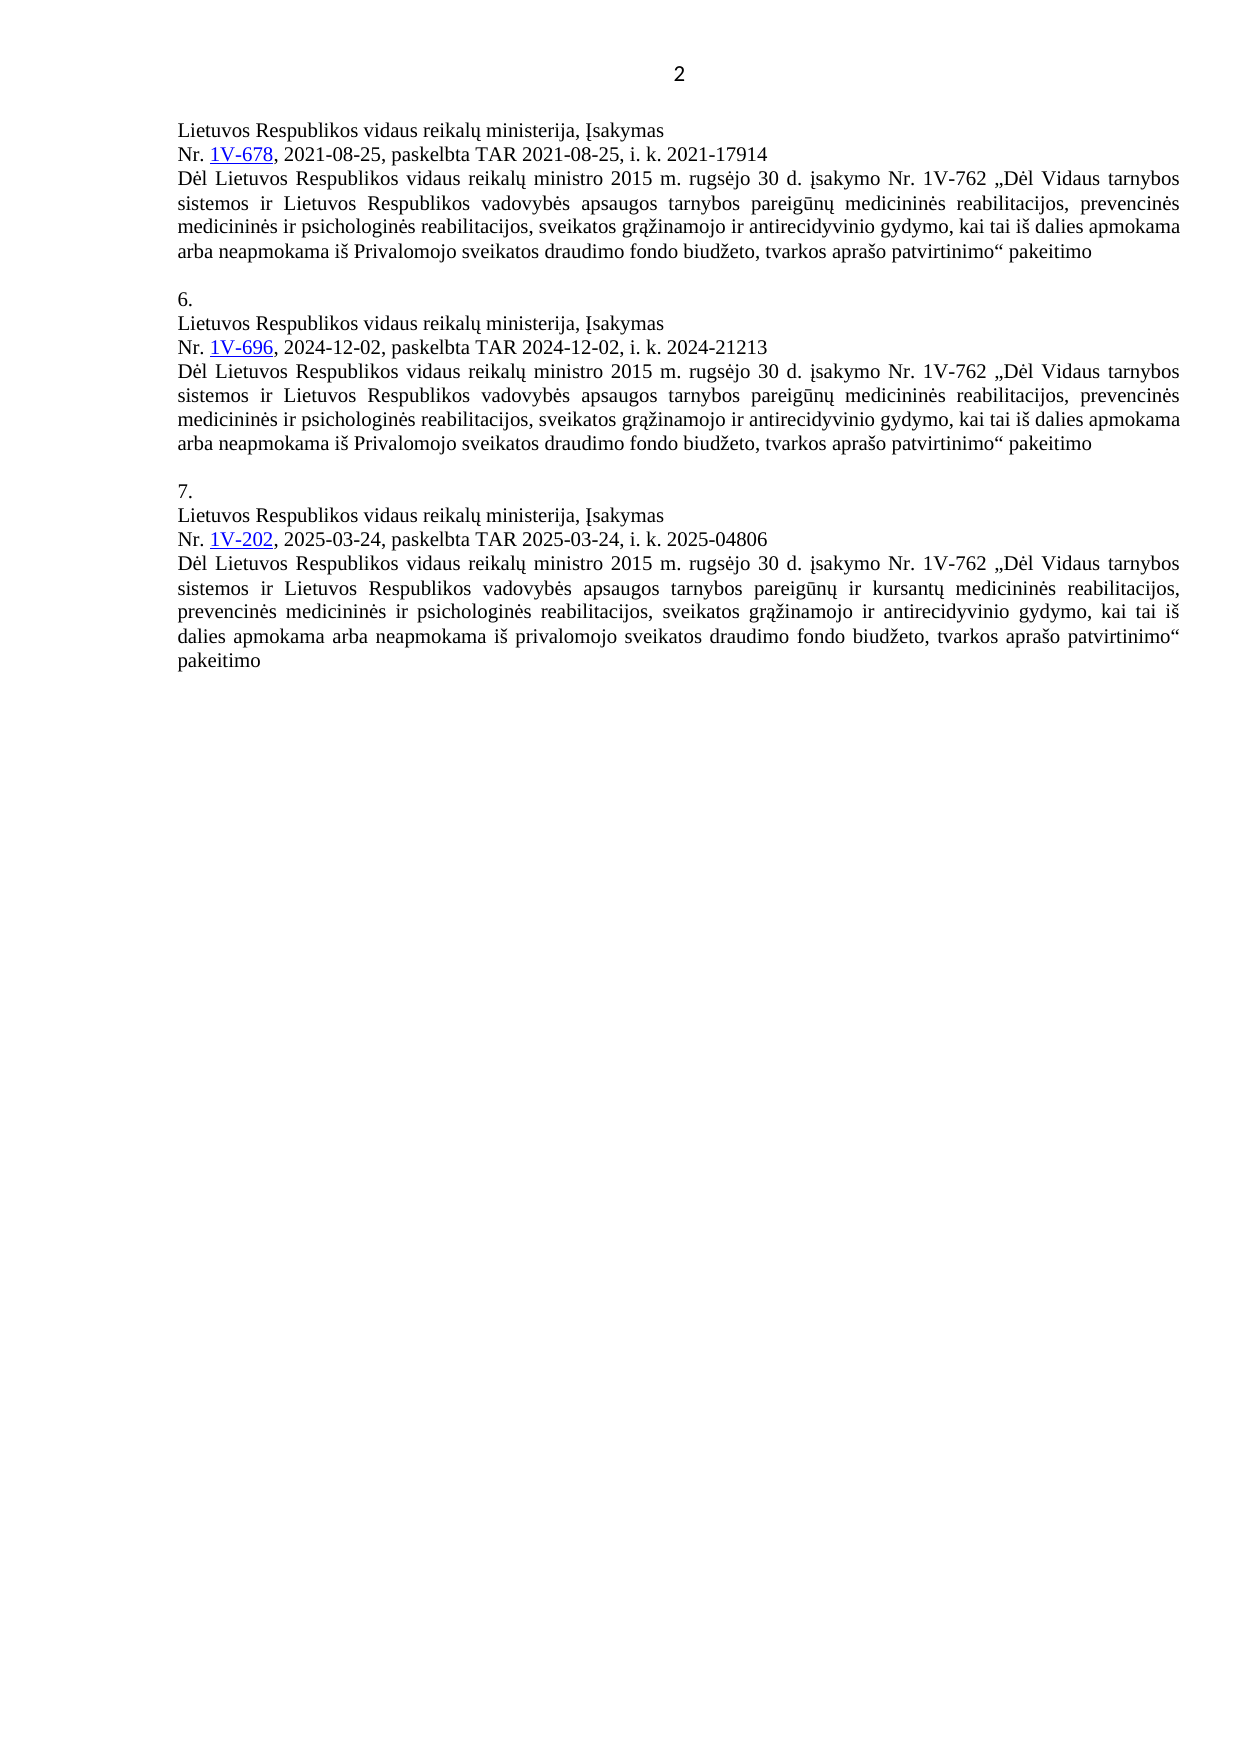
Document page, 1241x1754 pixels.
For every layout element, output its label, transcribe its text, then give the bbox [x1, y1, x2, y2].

text Lietuvos Respublikos vidaus reikalų ministerija, Įsakymas [177, 311, 1181, 335]
text Dėl Lietuvos Respublikos vidaus reikalų ministro 2015 m. rugsėjo 30 d. įsakymo Nr. 1V-762 „Dėl Vidaus tarnybos sistemos ir Lietuvos Respublikos vadovybės apsaugos tarnybos pareigūnų medicininės reabilitacijos, prevencinės medicininės ir psichologinės reabilitacijos, sveikatos grąžinamojo ir antirecidyvinio gydymo, kai tai iš dalies apmokama arba neapmokama iš Privalomojo sveikatos draudimo fondo biudžeto, tvarkos aprašo patvirtinimo“ pakeitimo [177, 359, 1181, 455]
text Dėl Lietuvos Respublikos vidaus reikalų ministro 2015 m. rugsėjo 30 d. įsakymo Nr. 1V-762 „Dėl Vidaus tarnybos sistemos ir Lietuvos Respublikos vadovybės apsaugos tarnybos pareigūnų ir kursantų medicininės reabilitacijos, prevencinės medicininės ir psichologinės reabilitacijos, sveikatos grąžinamojo ir antirecidyvinio gydymo, kai tai iš dalies apmokama arba neapmokama iš privalomojo sveikatos draudimo fondo biudžeto, tvarkos aprašo patvirtinimo“ pakeitimo [177, 551, 1181, 672]
text Lietuvos Respublikos vidaus reikalų ministerija, Įsakymas [177, 503, 1181, 527]
text 6. [177, 287, 1181, 311]
text Nr. 1V-202, 2025-03-24, paskelbta TAR 2025-03-24, i. k. 2025-04806 [177, 527, 1181, 551]
text Nr. 1V-678, 2021-08-25, paskelbta TAR 2021-08-25, i. k. 2021-17914 [177, 142, 1181, 166]
text Nr. 1V-696, 2024-12-02, paskelbta TAR 2024-12-02, i. k. 2024-21213 [177, 335, 1181, 359]
text 7. [177, 479, 1181, 503]
text Lietuvos Respublikos vidaus reikalų ministerija, Įsakymas [177, 118, 1181, 142]
text Dėl Lietuvos Respublikos vidaus reikalų ministro 2015 m. rugsėjo 30 d. įsakymo Nr. 1V-762 „Dėl Vidaus tarnybos sistemos ir Lietuvos Respublikos vadovybės apsaugos tarnybos pareigūnų medicininės reabilitacijos, prevencinės medicininės ir psichologinės reabilitacijos, sveikatos grąžinamojo ir antirecidyvinio gydymo, kai tai iš dalies apmokama arba neapmokama iš Privalomojo sveikatos draudimo fondo biudžeto, tvarkos aprašo patvirtinimo“ pakeitimo [177, 166, 1181, 263]
